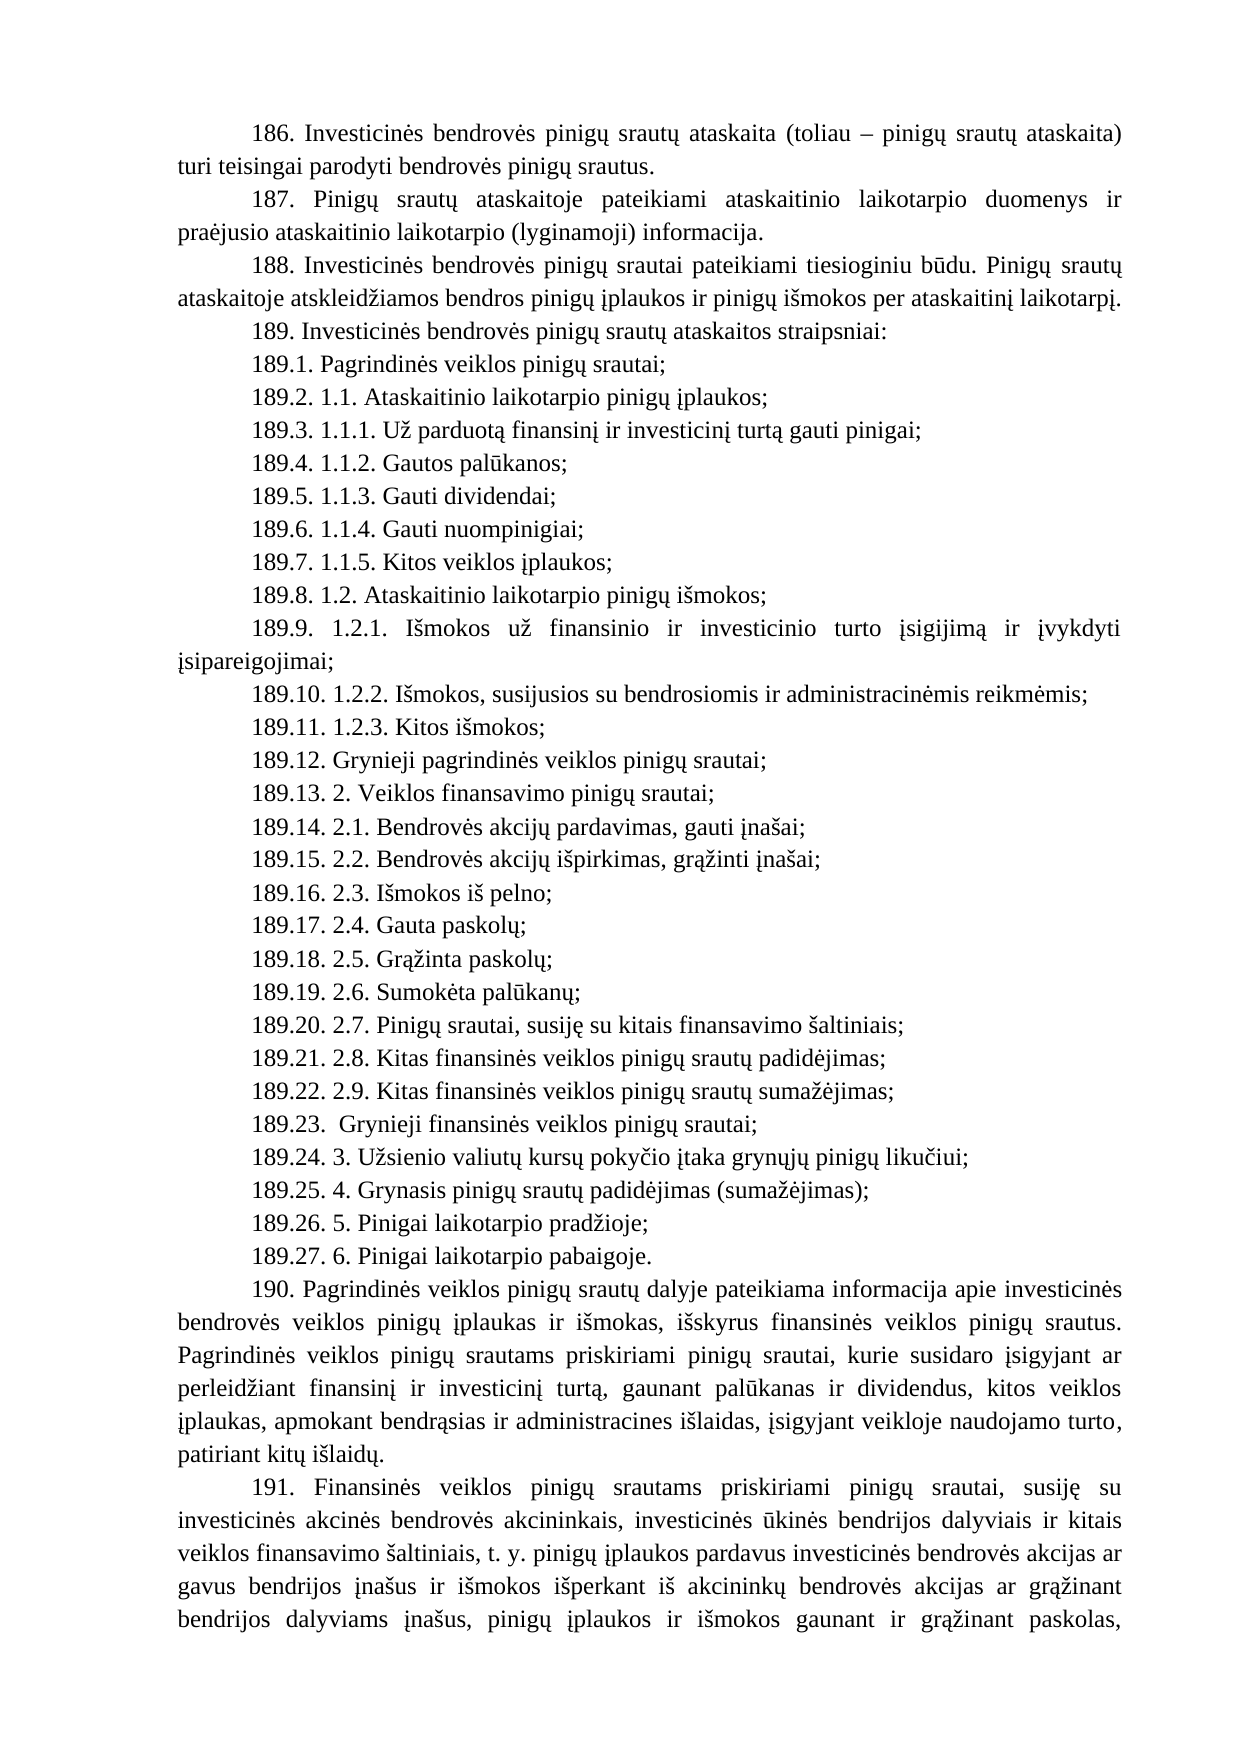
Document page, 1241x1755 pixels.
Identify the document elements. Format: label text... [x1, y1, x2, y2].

text 189.13. 2. Veiklos finansavimo pinigų srautai; [177, 778, 1122, 807]
text 189.7. 1.1.5. Kitos veiklos įplaukos; [177, 547, 1122, 576]
text 189.6. 1.1.4. Gauti nuompinigiai; [177, 514, 1122, 543]
text 189.12. Grynieji pagrindinės veiklos pinigų srautai; [177, 746, 1122, 774]
text 189.26. 5. Pinigai laikotarpio pradžioje; [177, 1208, 1122, 1237]
text 189.18. 2.5. Grąžinta paskolų; [177, 944, 1122, 972]
text 189.4. 1.1.2. Gautos palūkanos; [177, 448, 1122, 477]
text 189.14. 2.1. Bendrovės akcijų pardavimas, gauti įnašai; [177, 812, 1122, 840]
text 189.2. 1.1. Ataskaitinio laikotarpio pinigų įplaukos; [177, 382, 1122, 411]
text 189.8. 1.2. Ataskaitinio laikotarpio pinigų išmokos; [177, 580, 1122, 609]
text 188. Investicinės bendrovės pinigų srautai pateikiami tiesioginiu būdu. Pinigų srautų ataskaitoje atskleidžiamos bendros pinigų įplaukos ir pinigų išmokos per ataskaitinį laikotarpį. [177, 250, 1122, 312]
text 189.16. 2.3. Išmokos iš pelno; [177, 878, 1122, 906]
text 189.21. 2.8. Kitas finansinės veiklos pinigų srautų padidėjimas; [177, 1043, 1122, 1071]
text 189.11. 1.2.3. Kitos išmokos; [177, 712, 1122, 741]
text 189.3. 1.1.1. Už parduotą finansinį ir investicinį turtą gauti pinigai; [177, 415, 1122, 444]
text 187. Pinigų srautų ataskaitoje pateikiami ataskaitinio laikotarpio duomenys ir praėjusio ataskaitinio laikotarpio (lyginamoji) informacija. [177, 184, 1122, 246]
text 189.15. 2.2. Bendrovės akcijų išpirkimas, grąžinti įnašai; [177, 844, 1122, 873]
text 189.17. 2.4. Gauta paskolų; [177, 911, 1122, 939]
text 189.25. 4. Grynasis pinigų srautų padidėjimas (sumažėjimas); [177, 1175, 1122, 1203]
text 190. Pagrindinės veiklos pinigų srautų dalyje pateikiama informacija apie investicinės bendrovės veiklos pinigų įplaukas ir išmokas, išskyrus finansinės veiklos pinigų srautus. Pagrindinės veiklos pinigų srautams priskiriami pinigų srautai, kurie susidaro įsigyjant ar perleidžiant finansinį ir investicinį turtą, gaunant palūkanas ir dividendus, kitos veiklos įplaukas, apmokant bendrąsias ir administracines išlaidas, įsigyjant veikloje naudojamo turto, patiriant kitų išlaidų. [177, 1274, 1122, 1468]
text 191. Finansinės veiklos pinigų srautams priskiriami pinigų srautai, susiję su investicinės akcinės bendrovės akcininkais, investicinės ūkinės bendrijos dalyviais ir kitais veiklos finansavimo šaltiniais, t. y. pinigų įplaukos pardavus investicinės bendrovės akcijas ar gavus bendrijos įnašus ir išmokos išperkant iš akcininkų bendrovės akcijas ar grąžinant bendrijos dalyviams įnašus, pinigų įplaukos ir išmokos gaunant ir grąžinant paskolas, [177, 1472, 1122, 1633]
text 189.24. 3. Užsienio valiutų kursų pokyčio įtaka grynųjų pinigų likučiui; [177, 1142, 1122, 1171]
text 189.23. Grynieji finansinės veiklos pinigų srautai; [177, 1109, 1122, 1137]
text 189.19. 2.6. Sumokėta palūkanų; [177, 977, 1122, 1005]
text 189.5. 1.1.3. Gauti dividendai; [177, 481, 1122, 510]
text 189.27. 6. Pinigai laikotarpio pabaigoje. [177, 1241, 1122, 1269]
text 189.10. 1.2.2. Išmokos, susijusios su bendrosiomis ir administracinėmis reikmėmis; [177, 679, 1122, 708]
text 189.22. 2.9. Kitas finansinės veiklos pinigų srautų sumažėjimas; [177, 1076, 1122, 1104]
text 186. Investicinės bendrovės pinigų srautų ataskaita (toliau – pinigų srautų ataskaita) turi teisingai parodyti bendrovės pinigų srautus. [177, 118, 1122, 180]
text 189. Investicinės bendrovės pinigų srautų ataskaitos straipsniai: [177, 316, 1122, 345]
text 189.20. 2.7. Pinigų srautai, susiję su kitais finansavimo šaltiniais; [177, 1010, 1122, 1038]
text 189.1. Pagrindinės veiklos pinigų srautai; [177, 349, 1122, 378]
text 189.9. 1.2.1. Išmokos už finansinio ir investicinio turto įsigijimą ir įvykdyti įsipareigojimai; [177, 613, 1122, 675]
